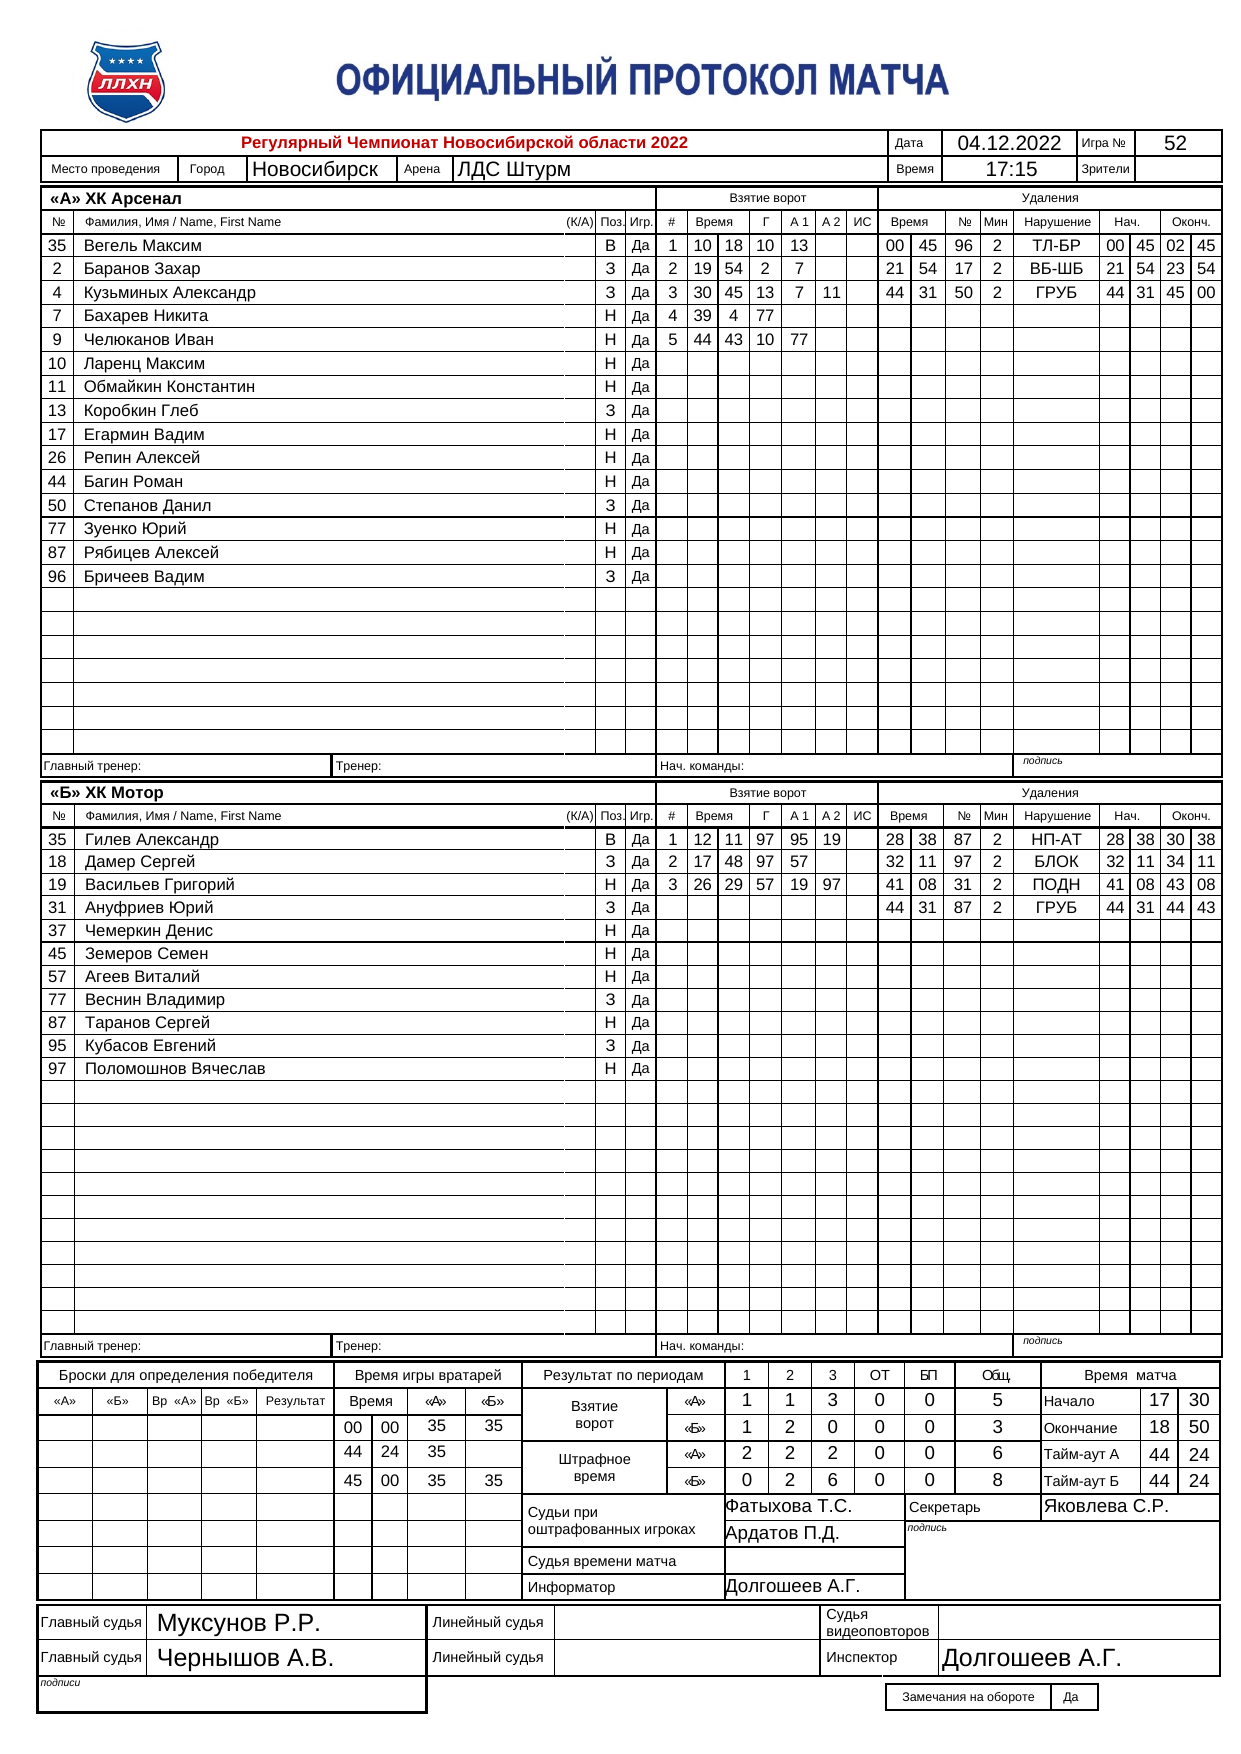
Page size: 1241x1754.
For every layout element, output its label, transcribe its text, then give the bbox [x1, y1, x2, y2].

table_cell [750, 1196, 781, 1218]
table_cell [912, 1265, 943, 1287]
table_cell [657, 636, 687, 658]
table_cell 44 [1141, 1468, 1177, 1493]
table_cell Взятие ворот [523, 1389, 666, 1440]
table_cell [719, 1127, 749, 1149]
table_cell «Б » [466, 1389, 521, 1413]
table_cell [782, 1196, 815, 1218]
table_cell Да [626, 257, 655, 280]
table_cell 3 [956, 1415, 1040, 1440]
table_cell Да [626, 541, 655, 564]
table_cell [1161, 636, 1190, 658]
table_cell [944, 1081, 980, 1103]
table_cell [688, 612, 717, 634]
table_cell [1192, 1012, 1221, 1033]
table_cell [912, 565, 945, 587]
table_cell [816, 1265, 846, 1287]
table_cell Главный тренер: [42, 755, 330, 776]
table_cell Зуенко Юрий [74, 518, 564, 540]
table_cell [912, 541, 945, 564]
table_cell [1192, 494, 1221, 516]
table_cell [93, 1441, 147, 1467]
table_cell [782, 399, 815, 422]
table_cell 3 [657, 281, 687, 303]
table_cell [946, 659, 980, 682]
table_cell Н [596, 518, 625, 540]
table_cell [1131, 376, 1160, 398]
table_cell [750, 470, 781, 493]
table_cell [1192, 612, 1221, 634]
table_cell Н [596, 541, 625, 564]
table_header Общ. [956, 1363, 1040, 1387]
table_cell [1161, 1058, 1190, 1079]
table_cell Нарушение [1014, 805, 1099, 826]
table_cell [565, 636, 595, 658]
table_cell [1161, 1104, 1190, 1126]
table_cell [847, 281, 877, 303]
table_cell [1192, 588, 1221, 611]
table_cell [688, 399, 717, 422]
table_cell [626, 588, 655, 611]
table_cell «А» [408, 1389, 465, 1413]
table_cell [816, 1242, 846, 1264]
table_cell 0 [855, 1442, 904, 1467]
table_cell [946, 636, 980, 658]
table_cell [847, 541, 877, 564]
table_cell [1161, 1012, 1190, 1033]
table_cell 45 [1192, 235, 1221, 256]
table_cell Ардатов П.Д. [726, 1521, 904, 1546]
table_cell [847, 943, 877, 964]
table_cell [782, 1012, 815, 1033]
table_cell 5 [657, 328, 687, 351]
table_cell [750, 1242, 781, 1264]
table_cell [981, 683, 1013, 706]
table_cell [565, 683, 595, 706]
table_cell [657, 399, 687, 422]
table_cell Нач. команды: [657, 1335, 1012, 1356]
table_cell 17:15 [943, 157, 1076, 181]
table_cell [782, 636, 815, 658]
table_cell [75, 1288, 564, 1310]
table_cell [1161, 1219, 1190, 1241]
table_cell [565, 235, 595, 256]
table_cell [1161, 1081, 1190, 1103]
table_cell 38 [1131, 829, 1160, 849]
table_cell [1014, 1104, 1099, 1126]
table_cell [981, 989, 1013, 1011]
table_cell Да [626, 1035, 655, 1057]
table_cell [912, 399, 945, 422]
table_cell [816, 1127, 846, 1149]
table_cell [816, 683, 846, 706]
table_header 3 [812, 1363, 854, 1387]
table_cell Да [626, 989, 655, 1011]
table_cell [1131, 683, 1160, 706]
table_cell Долгошеев А.Г. [939, 1640, 1219, 1675]
table_cell Фамилия, Имя / Name, First Name [75, 805, 565, 826]
table_cell Рябицев Алексей [74, 541, 564, 564]
table_cell [816, 730, 846, 753]
table_cell [883, 1677, 1220, 1681]
table_cell (К/А) [565, 805, 595, 826]
table_cell [944, 1265, 980, 1287]
table_cell [74, 636, 564, 658]
table_cell [74, 683, 564, 706]
table_cell [939, 1606, 1219, 1639]
table_cell 13 [42, 399, 73, 422]
table_cell 2 [769, 1468, 811, 1493]
table_cell [750, 1173, 781, 1195]
table_cell [816, 1081, 846, 1103]
table_cell [946, 446, 980, 469]
table_cell [879, 1242, 910, 1264]
table_cell [626, 1081, 655, 1103]
table_cell 11 [1192, 850, 1221, 872]
table_cell [944, 1150, 980, 1172]
table_cell 41 [1100, 874, 1129, 895]
table_cell [257, 1494, 333, 1520]
table_cell [847, 989, 877, 1011]
table_cell [688, 1265, 717, 1287]
table_cell [565, 257, 595, 280]
table_cell [42, 1081, 74, 1103]
table_cell [1014, 920, 1099, 941]
table_cell З [596, 896, 625, 918]
table_cell [816, 305, 846, 327]
table_cell [816, 257, 846, 280]
table_cell [596, 588, 625, 611]
table_cell 35 [408, 1468, 465, 1493]
table_cell 7 [782, 257, 815, 280]
table_cell [912, 943, 943, 964]
table_cell [688, 1012, 717, 1033]
table_cell [879, 707, 910, 729]
table_cell 44 [335, 1441, 371, 1467]
table_cell З [596, 399, 625, 422]
table_cell [912, 1219, 943, 1241]
table_cell 24 [1179, 1468, 1219, 1493]
table_cell [626, 730, 655, 753]
table_cell [1161, 565, 1190, 587]
table_cell [946, 612, 980, 634]
table_cell [879, 920, 910, 941]
table_cell [1100, 1242, 1129, 1264]
table_cell [1014, 1058, 1099, 1079]
table_cell [946, 565, 980, 587]
table_cell 19 [782, 874, 815, 895]
table_cell [816, 423, 846, 445]
table_cell [946, 328, 980, 351]
table_cell [657, 470, 687, 493]
table_cell [719, 1288, 749, 1310]
table_cell 2 [769, 1442, 811, 1467]
table_cell 0 [905, 1468, 954, 1493]
table_cell [1014, 352, 1099, 374]
table_cell 77 [42, 518, 73, 540]
table_cell [847, 1081, 877, 1103]
table_cell [565, 1104, 595, 1126]
table_cell [1161, 1196, 1190, 1218]
table_cell [847, 1265, 877, 1287]
table_cell [944, 1127, 980, 1149]
table_cell Г [750, 805, 781, 826]
table_cell 34 [1161, 850, 1190, 872]
table_cell [719, 966, 749, 987]
table_cell Инспектор [821, 1640, 938, 1675]
table_cell 54 [912, 257, 945, 280]
table_cell [719, 683, 749, 706]
table_cell [719, 588, 749, 611]
table_cell [750, 588, 781, 611]
table_cell [847, 874, 877, 895]
table_cell [750, 1150, 781, 1172]
table_cell [565, 730, 595, 753]
table_cell Оконч. [1161, 805, 1221, 826]
table_cell [148, 1521, 201, 1546]
table_cell [981, 1311, 1013, 1333]
table_cell [1192, 1150, 1221, 1172]
table_cell Новосибирск [248, 157, 396, 181]
table_cell «Б» [93, 1389, 147, 1413]
table_cell [1100, 1127, 1129, 1149]
table_cell 2 [981, 874, 1013, 895]
table_cell [719, 920, 749, 941]
table_cell [1192, 305, 1221, 327]
table_header Удаления [879, 783, 1221, 803]
table_cell [1192, 943, 1221, 964]
table_cell [657, 943, 687, 964]
table_cell [847, 518, 877, 540]
table_cell [1161, 352, 1190, 374]
table_cell [847, 1012, 877, 1033]
table_cell [42, 588, 73, 611]
table_cell 77 [42, 989, 74, 1011]
table_cell [719, 446, 749, 469]
table_cell [981, 541, 1013, 564]
table_cell ВБ-ШБ [1014, 257, 1099, 280]
table_cell [1014, 1150, 1099, 1172]
table_cell [946, 470, 980, 493]
table_cell [626, 1196, 655, 1218]
table_cell [565, 659, 595, 682]
table_cell [750, 966, 781, 987]
table_cell [981, 1242, 1013, 1264]
table_cell [946, 541, 980, 564]
table_cell [1014, 494, 1099, 516]
table_cell [466, 1547, 521, 1573]
table_cell З [596, 257, 625, 280]
table_cell [1014, 1219, 1099, 1241]
table_cell [879, 1035, 910, 1057]
table_cell Штрафное время [523, 1442, 666, 1493]
table_cell [750, 636, 781, 658]
table_cell Да [626, 518, 655, 540]
table_cell [912, 446, 945, 469]
table_cell [750, 730, 781, 753]
table_cell Кузьминых Александр [74, 281, 564, 303]
table_cell [1131, 1242, 1160, 1264]
table_cell [879, 1173, 910, 1195]
table_cell [42, 683, 73, 706]
table_cell [782, 989, 815, 1011]
table_cell [148, 1416, 201, 1440]
table_cell [1192, 730, 1221, 753]
table_cell [782, 446, 815, 469]
table_cell [202, 1468, 256, 1493]
table_cell 19 [42, 874, 74, 895]
table_cell Судьи при оштрафованных игроках [523, 1495, 724, 1546]
table_cell [847, 1104, 877, 1126]
table_cell [657, 1265, 687, 1287]
table_cell [1100, 1219, 1129, 1241]
table_cell Вегель Максим [74, 235, 564, 256]
table_cell [1161, 683, 1190, 706]
table_cell [1014, 1196, 1099, 1218]
table_cell 32 [1100, 850, 1129, 872]
table_cell [1131, 1288, 1160, 1310]
table_cell [657, 1196, 687, 1218]
table_cell [816, 328, 846, 351]
table_cell 2 [981, 829, 1013, 849]
table_cell [750, 376, 781, 398]
table_cell З [596, 1035, 625, 1057]
table_cell ЛДС Штурм [454, 157, 887, 181]
table_cell [782, 943, 815, 964]
table_cell [1131, 1173, 1160, 1195]
table_cell [719, 659, 749, 682]
table_cell [202, 1574, 256, 1599]
table_cell [565, 1196, 595, 1218]
table_cell [565, 352, 595, 374]
table_cell [565, 1265, 595, 1287]
table_cell [816, 541, 846, 564]
table_cell Нарушение [1014, 211, 1099, 233]
table_cell 18 [719, 235, 749, 256]
table_cell [782, 423, 815, 445]
table_cell [816, 352, 846, 374]
table_cell Главный судья [39, 1606, 146, 1639]
table_cell [42, 707, 73, 729]
table_cell [1131, 1081, 1160, 1103]
table_cell [74, 659, 564, 682]
table_cell [879, 636, 910, 658]
table_cell [1192, 1219, 1221, 1241]
table_cell [1014, 518, 1099, 540]
table_cell 2 [769, 1415, 811, 1440]
table_cell [1100, 376, 1129, 398]
table_cell [879, 494, 910, 516]
table_cell [879, 659, 910, 682]
table_cell [847, 1150, 877, 1172]
table_cell [657, 1173, 687, 1195]
table_cell [565, 1127, 595, 1149]
table_cell [944, 1196, 980, 1218]
table_cell [596, 612, 625, 634]
table_cell [657, 1242, 687, 1264]
table_cell [816, 446, 846, 469]
table_cell Долгошеев А.Г. [726, 1575, 904, 1599]
table_cell [847, 636, 877, 658]
table_cell [719, 541, 749, 564]
table_cell «Б» [668, 1468, 724, 1493]
table_cell [912, 1150, 943, 1172]
table_cell [688, 352, 717, 374]
table_cell [981, 1081, 1013, 1103]
table_cell [657, 446, 687, 469]
table_cell 38 [912, 829, 943, 849]
table_cell [688, 1035, 717, 1057]
table_cell 28 [879, 829, 910, 849]
table_cell [657, 588, 687, 611]
table_cell [1131, 588, 1160, 611]
table_cell [1131, 446, 1160, 469]
table_cell Г [750, 211, 781, 233]
table_cell [596, 1265, 625, 1287]
table_cell Время [879, 805, 943, 826]
table_cell [1014, 1127, 1099, 1149]
table_cell [879, 1012, 910, 1033]
table_cell [148, 1468, 201, 1493]
table_cell [879, 423, 910, 445]
table_cell [750, 659, 781, 682]
table_cell [657, 920, 687, 941]
table_cell Степанов Данил [74, 494, 564, 516]
table_cell [719, 1012, 749, 1033]
table_cell [688, 659, 717, 682]
table_cell [981, 1265, 1013, 1287]
table_cell [1192, 352, 1221, 374]
table_cell [1100, 707, 1129, 729]
table_cell [408, 1521, 465, 1546]
table_cell [1131, 328, 1160, 351]
table_cell [782, 1265, 815, 1287]
table_cell [1100, 588, 1129, 611]
table_cell [912, 1196, 943, 1218]
table_cell 97 [42, 1058, 74, 1079]
table_cell [1131, 1219, 1160, 1241]
table_cell 00 [879, 235, 910, 256]
table_cell [93, 1468, 147, 1493]
table_cell 2 [726, 1442, 768, 1467]
table_cell З [596, 281, 625, 303]
table_cell [912, 1173, 943, 1195]
table_cell 0 [905, 1415, 954, 1440]
table_cell [946, 352, 980, 374]
table_cell Н [596, 1012, 625, 1033]
table_cell [1192, 1196, 1221, 1218]
table_cell Нач. [1100, 211, 1160, 233]
table_cell 13 [782, 235, 815, 256]
table_cell [596, 1150, 625, 1172]
table_cell 0 [855, 1468, 904, 1493]
table_cell 87 [944, 829, 980, 849]
table_cell [816, 896, 846, 918]
table_cell [782, 1104, 815, 1126]
table_cell [202, 1494, 256, 1520]
table_header Да [1052, 1685, 1097, 1709]
table_cell [912, 305, 945, 327]
table_cell [981, 1104, 1013, 1126]
table_cell 45 [719, 281, 749, 303]
table_cell Егармин Вадим [74, 423, 564, 445]
table_cell [1161, 446, 1190, 469]
table_cell Место проведения [42, 157, 177, 181]
table_cell 0 [905, 1442, 954, 1467]
table_cell [657, 352, 687, 374]
table_cell [816, 235, 846, 256]
table_cell [782, 1219, 815, 1241]
table_cell Н [596, 352, 625, 374]
table_cell [1014, 707, 1099, 729]
table_cell Линейный судья [428, 1606, 554, 1639]
table_cell [946, 518, 980, 540]
table_cell [750, 1265, 781, 1287]
table_cell [1131, 352, 1160, 374]
table_cell [816, 966, 846, 987]
table_cell [1100, 470, 1129, 493]
table_cell [42, 636, 73, 658]
table_cell ИС [847, 211, 877, 233]
table_cell [944, 1288, 980, 1310]
table_cell [257, 1441, 333, 1467]
table_cell Главный тренер: [42, 1335, 330, 1356]
table_cell [42, 659, 73, 682]
table_cell [981, 1035, 1013, 1057]
table_cell [42, 1219, 74, 1241]
table_cell [946, 588, 980, 611]
table_cell Да [626, 1058, 655, 1079]
table_cell [565, 1219, 595, 1241]
table_cell [565, 1288, 595, 1310]
table_cell [688, 1173, 717, 1195]
table_cell [565, 494, 595, 516]
table_cell [93, 1416, 147, 1440]
table_cell [565, 1173, 595, 1195]
table_header Регулярный Чемпионат Новосибирской области 2022 [42, 131, 887, 155]
table_cell 10 [750, 235, 781, 256]
table_cell Время [688, 211, 749, 233]
table_cell 0 [855, 1389, 904, 1413]
table_cell [879, 1265, 910, 1287]
table_cell [847, 707, 877, 729]
table_cell [1014, 659, 1099, 682]
table_cell [981, 399, 1013, 422]
table_cell Главный судья [39, 1640, 146, 1675]
table_cell [946, 494, 980, 516]
table_cell [257, 1574, 333, 1599]
table_cell [1100, 1196, 1129, 1218]
table_cell [816, 588, 846, 611]
table_cell [750, 1012, 781, 1033]
table_cell Секретарь [906, 1495, 1040, 1520]
table_cell [1100, 423, 1129, 445]
table_cell [912, 352, 945, 374]
table_cell [750, 565, 781, 587]
table_cell [946, 399, 980, 422]
table_cell [1192, 446, 1221, 469]
table_cell [912, 1242, 943, 1264]
table_cell [1014, 446, 1099, 469]
table_cell Время [335, 1389, 407, 1413]
table_cell [1014, 541, 1099, 564]
table_cell [944, 1035, 980, 1057]
table_cell [565, 989, 595, 1011]
table_cell 44 [1100, 281, 1129, 303]
table_cell [688, 494, 717, 516]
table_cell [946, 730, 980, 753]
table_cell [719, 1104, 749, 1126]
table_cell [816, 1288, 846, 1310]
table_cell [1100, 352, 1129, 374]
table_cell 54 [1131, 257, 1160, 280]
table_cell [847, 1219, 877, 1241]
table_cell [782, 1127, 815, 1149]
table_cell 19 [688, 257, 717, 280]
table_cell 9 [42, 328, 73, 351]
table_cell 44 [879, 896, 910, 918]
table_cell 2 [812, 1442, 854, 1467]
table_cell [719, 989, 749, 1011]
table_cell [816, 920, 846, 941]
table_cell Н [596, 305, 625, 327]
table_cell [879, 518, 910, 540]
table_cell Поз. [596, 211, 625, 233]
table_cell [912, 1311, 943, 1333]
table_cell [596, 1173, 625, 1195]
table_cell [946, 423, 980, 445]
table_cell [565, 966, 595, 987]
table_cell [879, 328, 910, 351]
table_cell [981, 494, 1013, 516]
table_cell [75, 1196, 564, 1218]
table_cell [565, 829, 595, 849]
table_cell [42, 612, 73, 634]
table_cell [816, 989, 846, 1011]
table_cell [816, 494, 846, 516]
table_cell [1161, 989, 1190, 1011]
table_cell [1161, 1035, 1190, 1057]
table_cell [148, 1547, 201, 1573]
table_cell [688, 470, 717, 493]
table_cell [782, 1081, 815, 1103]
table_cell # [657, 211, 687, 233]
table_cell Начало [1042, 1389, 1140, 1413]
table_cell [408, 1494, 465, 1520]
table_cell [596, 683, 625, 706]
table_cell [847, 305, 877, 327]
table_cell [719, 896, 749, 918]
table_cell [912, 683, 945, 706]
table_cell [1161, 920, 1190, 941]
table_cell [42, 1104, 74, 1126]
table_cell [688, 636, 717, 658]
table_cell 2 [981, 281, 1013, 303]
table_cell [1136, 157, 1221, 181]
table_cell Да [626, 920, 655, 941]
table_cell Васильев Григорий [75, 874, 564, 895]
table_cell [1100, 1150, 1129, 1172]
table_cell Да [626, 896, 655, 918]
table_cell [596, 1104, 625, 1126]
table_cell 1 [657, 829, 687, 849]
table_cell [1161, 730, 1190, 753]
table_cell 11 [42, 376, 73, 398]
table_cell [1161, 1150, 1190, 1172]
table_cell [1192, 1311, 1221, 1333]
table_cell [657, 683, 687, 706]
table_cell [816, 850, 846, 872]
table_cell 77 [782, 328, 815, 351]
table_cell 43 [1192, 896, 1221, 918]
table_cell Н [596, 423, 625, 445]
table_cell [782, 1035, 815, 1057]
table_cell [596, 1311, 625, 1333]
table_cell Да [626, 352, 655, 374]
table_cell [1192, 636, 1221, 658]
table_cell [879, 1311, 910, 1333]
table_cell № [42, 805, 74, 826]
table_cell Время [879, 211, 945, 233]
table_cell [565, 423, 595, 445]
table_cell [1192, 989, 1221, 1011]
table_cell [847, 257, 877, 280]
table_cell [847, 1311, 877, 1333]
table_cell [1100, 399, 1129, 422]
table_cell [1100, 494, 1129, 516]
table_cell 44 [1161, 896, 1190, 918]
table_cell [879, 588, 910, 611]
table_cell [688, 541, 717, 564]
table_cell [782, 1311, 815, 1333]
table_cell [847, 659, 877, 682]
table_cell [944, 1219, 980, 1241]
table_cell [596, 1081, 625, 1103]
table_cell Да [626, 1012, 655, 1033]
table_cell [1161, 305, 1190, 327]
table_cell [565, 612, 595, 634]
table_cell [912, 470, 945, 493]
table_cell [879, 612, 910, 634]
table_cell [42, 1173, 74, 1195]
table_cell [688, 1058, 717, 1079]
table_cell [912, 989, 943, 1011]
table_cell 21 [879, 257, 910, 280]
table_cell 48 [719, 850, 749, 872]
table_cell [688, 683, 717, 706]
table_cell 97 [750, 829, 781, 849]
table_cell 54 [719, 257, 749, 280]
table_cell [981, 1288, 1013, 1310]
table_cell [1014, 612, 1099, 634]
table_cell [1131, 1104, 1160, 1126]
table_cell [688, 518, 717, 540]
table_cell Кубасов Евгений [75, 1035, 564, 1057]
table_cell [719, 707, 749, 729]
table_cell [565, 920, 595, 941]
table_cell 11 [912, 850, 943, 872]
table_cell 00 [1100, 235, 1129, 256]
table_cell [782, 1288, 815, 1310]
table_cell 2 [657, 850, 687, 872]
table_cell [1014, 1265, 1099, 1287]
table_cell 10 [688, 235, 717, 256]
table_cell 50 [42, 494, 73, 516]
table_cell 31 [912, 281, 945, 303]
table_cell [42, 1288, 74, 1310]
table_cell [657, 518, 687, 540]
table_cell [1100, 328, 1129, 351]
table_cell [408, 1547, 465, 1573]
table_cell 38 [1192, 829, 1221, 849]
table_cell [750, 920, 781, 941]
table_header ОТ [855, 1363, 904, 1387]
table_cell [1161, 1265, 1190, 1287]
table_cell [981, 565, 1013, 587]
table_cell [1131, 423, 1160, 445]
table_cell # [657, 805, 687, 826]
table_cell 26 [42, 446, 73, 469]
table_cell [555, 1640, 819, 1675]
table_cell Н [596, 874, 625, 895]
table_cell [1192, 966, 1221, 987]
table_cell [39, 1574, 92, 1599]
table_cell [1100, 920, 1129, 941]
table_cell 17 [1141, 1389, 1177, 1413]
table_cell Игр. [626, 805, 655, 826]
table_cell Да [626, 281, 655, 303]
table_cell [39, 1416, 92, 1440]
table_cell [202, 1441, 256, 1467]
table_cell [688, 588, 717, 611]
table_cell Окончание [1042, 1415, 1140, 1440]
table_cell [879, 1058, 910, 1079]
table_cell Время [889, 157, 941, 181]
table_cell Чемеркин Денис [75, 920, 564, 941]
table_cell Вр «Б» [202, 1389, 256, 1413]
table_cell Оконч. [1161, 211, 1221, 233]
table_cell [657, 612, 687, 634]
table_cell [847, 1288, 877, 1310]
table_cell [1192, 518, 1221, 540]
table_cell 6 [812, 1468, 854, 1493]
table_cell ГРУБ [1014, 281, 1099, 303]
table_cell 87 [42, 1012, 74, 1033]
table_cell 50 [1179, 1415, 1219, 1440]
table_cell [1100, 659, 1129, 682]
table_cell [565, 588, 595, 611]
table_cell Ануфриев Юрий [75, 896, 564, 918]
table_cell [1192, 1288, 1221, 1310]
table_cell [1014, 1173, 1099, 1195]
table_cell [912, 1288, 943, 1310]
table_cell [750, 707, 781, 729]
table_cell Тренер: [333, 1335, 655, 1356]
table_cell [750, 1058, 781, 1079]
table_cell Агеев Виталий [75, 966, 564, 987]
table_cell Да [626, 565, 655, 587]
table_cell [555, 1606, 819, 1639]
table_cell Дамер Сергей [75, 850, 564, 872]
table_cell [782, 707, 815, 729]
table_cell [912, 494, 945, 516]
table_cell [657, 541, 687, 564]
table_cell 87 [42, 541, 73, 564]
table_cell «А» [668, 1389, 724, 1413]
table_cell [626, 1150, 655, 1172]
table_cell [565, 328, 595, 351]
table_cell Гилев Александр [75, 829, 564, 849]
table_cell [750, 399, 781, 422]
table_cell [626, 1311, 655, 1333]
table_cell 30 [1179, 1389, 1219, 1413]
table_cell [750, 1219, 781, 1241]
table_cell [816, 707, 846, 729]
table_cell 00 [1192, 281, 1221, 303]
table_cell Тайм-аут Б [1042, 1468, 1140, 1493]
table_cell 45 [335, 1468, 371, 1493]
table_cell 3 [657, 874, 687, 895]
table_cell 1 [726, 1415, 768, 1440]
table_cell [946, 683, 980, 706]
table_cell 4 [657, 305, 687, 327]
table_cell [944, 989, 980, 1011]
table_cell [373, 1521, 407, 1546]
picture [5, 28, 1179, 129]
table_cell [75, 1242, 564, 1264]
table_cell [75, 1150, 564, 1172]
table_cell «А» [668, 1442, 724, 1467]
table_cell З [596, 850, 625, 872]
table_cell [1100, 683, 1129, 706]
table_cell [981, 730, 1013, 753]
table_cell [847, 966, 877, 987]
table_cell А 1 [782, 805, 815, 826]
table_cell [565, 1311, 595, 1333]
table_cell 26 [688, 874, 717, 895]
table_cell [879, 376, 910, 398]
table_cell 11 [816, 281, 846, 303]
table_cell [657, 730, 687, 753]
table_cell [782, 494, 815, 516]
table_cell [1131, 659, 1160, 682]
table_cell [565, 1035, 595, 1057]
table_cell 45 [1161, 281, 1190, 303]
table_cell [719, 470, 749, 493]
table_cell 1 [769, 1389, 811, 1413]
table_cell [879, 1127, 910, 1149]
table_cell [1161, 399, 1190, 422]
table_cell 00 [373, 1468, 407, 1493]
table_cell А 2 [816, 211, 846, 233]
table_cell [657, 376, 687, 398]
table_cell [816, 1219, 846, 1241]
table_cell [750, 1081, 781, 1103]
table_cell [719, 352, 749, 374]
table_cell [1131, 399, 1160, 422]
table_cell 24 [373, 1441, 407, 1467]
table_cell [847, 470, 877, 493]
table_cell 57 [782, 850, 815, 872]
table_cell [1131, 966, 1160, 987]
table_cell 39 [688, 305, 717, 327]
table_cell Арена [398, 157, 452, 181]
table_cell [148, 1494, 201, 1520]
table_cell [719, 1242, 749, 1264]
table_cell 1 [657, 235, 687, 256]
table_cell [879, 966, 910, 987]
table_cell [1161, 376, 1190, 398]
table_cell [1192, 1265, 1221, 1287]
table_cell [816, 1012, 846, 1033]
table_cell Чернышов А.В. [147, 1640, 425, 1675]
table_cell [1192, 1104, 1221, 1126]
table_cell [688, 1150, 717, 1172]
table_cell [657, 494, 687, 516]
table_cell Информатор [523, 1575, 724, 1599]
table_cell 29 [719, 874, 749, 895]
table_cell [981, 1219, 1013, 1241]
table_cell [847, 683, 877, 706]
table_cell [782, 730, 815, 753]
table_cell [1192, 423, 1221, 445]
table_cell 31 [42, 896, 74, 918]
table_cell Да [626, 235, 655, 256]
table_cell [42, 1196, 74, 1218]
table_cell 44 [42, 470, 73, 493]
table_cell [847, 565, 877, 587]
table_cell [657, 659, 687, 682]
table_cell [782, 920, 815, 941]
table_cell [912, 1012, 943, 1033]
table_cell 00 [335, 1416, 371, 1440]
table_header Броски для определения победителя [39, 1363, 333, 1387]
table_cell [1100, 1173, 1129, 1195]
table_cell [39, 1494, 92, 1520]
table_cell [657, 1081, 687, 1103]
table_cell [1161, 423, 1190, 445]
table_cell [726, 1548, 904, 1573]
table_cell [565, 1081, 595, 1103]
table_cell 21 [1100, 257, 1129, 280]
table_cell [596, 1196, 625, 1218]
table_cell [1192, 565, 1221, 587]
table_cell ПОДН [1014, 874, 1099, 895]
table_cell [1100, 612, 1129, 634]
table_cell [816, 1311, 846, 1333]
table_cell [626, 1265, 655, 1287]
table_cell [981, 1127, 1013, 1149]
table_header Замечания на обороте [887, 1685, 1050, 1709]
table_cell [719, 1196, 749, 1218]
table_cell [1192, 541, 1221, 564]
table_cell [428, 1677, 882, 1711]
table_cell [335, 1574, 371, 1599]
table_cell ИС [847, 805, 877, 826]
table_cell 44 [1141, 1441, 1177, 1467]
table_cell А 1 [782, 211, 815, 233]
table_cell [719, 565, 749, 587]
table_cell [688, 1196, 717, 1218]
table_cell [879, 1081, 910, 1103]
table_cell Да [626, 943, 655, 964]
table_cell 32 [879, 850, 910, 872]
table_cell [257, 1416, 333, 1440]
table_cell [782, 659, 815, 682]
table_cell Репин Алексей [74, 446, 564, 469]
table_cell Челюканов Иван [74, 328, 564, 351]
table_cell [1014, 1242, 1099, 1264]
table_cell [596, 730, 625, 753]
table_cell 45 [42, 943, 74, 964]
table_cell [688, 446, 717, 469]
table_cell Багин Роман [74, 470, 564, 493]
table_cell [657, 989, 687, 1011]
table_cell 35 [408, 1441, 465, 1467]
table_cell [1131, 730, 1160, 753]
table_cell [93, 1494, 147, 1520]
table_cell [782, 305, 815, 327]
table_cell [1014, 1081, 1099, 1103]
table_cell [657, 1127, 687, 1149]
table_cell Зрители [1078, 157, 1134, 181]
table_cell [981, 966, 1013, 987]
table_header Взятие ворот [657, 783, 877, 803]
table_cell [1014, 1035, 1099, 1057]
table_cell Результат [257, 1389, 333, 1413]
table_cell 4 [719, 305, 749, 327]
table_cell 43 [1161, 874, 1190, 895]
table_header Игра № [1078, 131, 1134, 155]
table_cell [879, 470, 910, 493]
table_cell [879, 989, 910, 1011]
table_cell [688, 1311, 717, 1333]
table_cell [688, 1288, 717, 1310]
table_cell Тайм-аут А [1042, 1441, 1140, 1467]
table_cell [944, 1173, 980, 1195]
table_cell З [596, 494, 625, 516]
table_cell [750, 612, 781, 634]
table_cell [74, 730, 564, 753]
table_cell [596, 659, 625, 682]
table_cell [879, 446, 910, 469]
table_cell подписи [39, 1677, 425, 1711]
table_cell 5 [956, 1389, 1040, 1413]
table_cell [1161, 1242, 1190, 1264]
table_cell Баранов Захар [74, 257, 564, 280]
table_cell [981, 920, 1013, 941]
table_cell [912, 588, 945, 611]
table_cell [1100, 1288, 1129, 1310]
table_cell Бричеев Вадим [74, 565, 564, 587]
table_cell [1131, 518, 1160, 540]
table_cell [596, 1219, 625, 1241]
table_cell [657, 1150, 687, 1172]
table_cell [1014, 1012, 1099, 1033]
table_cell 2 [981, 850, 1013, 872]
table_cell Бахарев Никита [74, 305, 564, 327]
table_cell [1161, 1173, 1190, 1195]
table_cell [565, 1150, 595, 1172]
table_cell [944, 1242, 980, 1264]
table_cell [719, 636, 749, 658]
table_cell [1100, 305, 1129, 327]
table_cell [944, 943, 980, 964]
table_cell [981, 1196, 1013, 1218]
table_cell 08 [912, 874, 943, 895]
table_cell [847, 494, 877, 516]
table_cell НП-АТ [1014, 829, 1099, 849]
table_cell [1014, 376, 1099, 398]
table_cell Да [626, 470, 655, 493]
table_cell [657, 1311, 687, 1333]
table_cell 35 [42, 235, 73, 256]
table_cell 08 [1131, 874, 1160, 895]
table_cell [782, 1150, 815, 1172]
table_cell [626, 1219, 655, 1241]
table_header БП [905, 1363, 954, 1387]
table_cell 31 [1131, 896, 1160, 918]
table_cell [946, 707, 980, 729]
table_cell [565, 896, 595, 918]
table_cell [981, 588, 1013, 611]
table_cell [657, 966, 687, 987]
table_header Удаления [879, 188, 1221, 209]
table_cell [1014, 989, 1099, 1011]
table_cell [981, 470, 1013, 493]
table_cell 57 [42, 966, 74, 987]
table_cell [750, 1104, 781, 1126]
table_cell [750, 1035, 781, 1057]
table_cell [1161, 1288, 1190, 1310]
table_cell [657, 1288, 687, 1310]
table_cell «А» [39, 1389, 92, 1413]
table_cell Н [596, 1058, 625, 1079]
table_cell [1161, 541, 1190, 564]
table_cell 96 [42, 565, 73, 587]
table_cell [688, 730, 717, 753]
table_cell Н [596, 328, 625, 351]
table_cell [1100, 989, 1129, 1011]
table_cell [1131, 920, 1160, 941]
table_cell ГРУБ [1014, 896, 1099, 918]
table_cell Коробкин Глеб [74, 399, 564, 422]
table_cell [1014, 588, 1099, 611]
table_cell Н [596, 920, 625, 941]
table_cell [565, 470, 595, 493]
table_cell [688, 966, 717, 987]
table_cell [257, 1468, 333, 1493]
table_cell [719, 1219, 749, 1241]
table_cell [1100, 966, 1129, 987]
table_cell [816, 1104, 846, 1126]
table_cell [1014, 328, 1099, 351]
table_cell Земеров Семен [75, 943, 564, 964]
table_cell 97 [750, 850, 781, 872]
table_cell [912, 1127, 943, 1149]
table_cell [39, 1468, 92, 1493]
table_cell [750, 896, 781, 918]
table_cell [1100, 1058, 1129, 1079]
table_cell Таранов Сергей [75, 1012, 564, 1033]
table_cell [596, 1242, 625, 1264]
table_cell 19 [816, 829, 846, 849]
table_cell 37 [42, 920, 74, 941]
table_cell [1131, 1311, 1160, 1333]
table_cell З [596, 565, 625, 587]
table_cell Да [626, 494, 655, 516]
table_cell 97 [944, 850, 980, 872]
table_cell 35 [466, 1468, 521, 1493]
table_cell [1161, 943, 1190, 964]
table_cell [981, 518, 1013, 540]
table_cell Н [596, 376, 625, 398]
table_cell [75, 1127, 564, 1149]
table_header Время матча [1042, 1363, 1219, 1387]
table_cell [75, 1081, 564, 1103]
table_cell 02 [1161, 235, 1190, 256]
table_cell [1014, 399, 1099, 422]
table_cell [657, 423, 687, 445]
table_header «Б» ХК Мотор [42, 783, 655, 803]
table_cell [148, 1574, 201, 1599]
table_cell [719, 494, 749, 516]
table_cell [912, 636, 945, 658]
table_cell [847, 1242, 877, 1264]
table_cell [879, 399, 910, 422]
table_cell Фамилия, Имя / Name, First Name [74, 211, 565, 233]
table_cell [847, 850, 877, 872]
table_cell [879, 352, 910, 374]
table_cell Тренер: [333, 755, 655, 776]
table_cell [1192, 683, 1221, 706]
table_cell [782, 376, 815, 398]
table_cell 1 [726, 1389, 768, 1413]
table_cell [782, 896, 815, 918]
table_cell [847, 352, 877, 374]
table_cell [981, 612, 1013, 634]
table_cell [816, 399, 846, 422]
table_cell «Б» [668, 1415, 724, 1440]
table_cell [1131, 1127, 1160, 1149]
table_cell [879, 305, 910, 327]
table_cell [42, 1150, 74, 1172]
table_cell [1161, 612, 1190, 634]
table_header Дата [889, 131, 941, 155]
table_cell [1100, 636, 1129, 658]
table_cell 87 [944, 896, 980, 918]
table_cell [816, 636, 846, 658]
table_cell [847, 730, 877, 753]
table_cell [719, 943, 749, 964]
table_cell 00 [373, 1416, 407, 1440]
table_cell Линейный судья [428, 1640, 554, 1675]
table_cell [1131, 1058, 1160, 1079]
table_cell [750, 989, 781, 1011]
table_cell [1131, 1265, 1160, 1287]
table_cell [879, 1104, 910, 1126]
table_cell Да [626, 399, 655, 422]
table_cell Н [596, 966, 625, 987]
table_cell [879, 683, 910, 706]
table_cell [688, 376, 717, 398]
table_cell 44 [879, 281, 910, 303]
table_cell [74, 612, 564, 634]
table_cell [847, 1196, 877, 1218]
table_cell Фатыхова Т.С. [726, 1495, 904, 1520]
table_cell [75, 1104, 564, 1126]
table_cell Время [688, 805, 749, 826]
table_cell 11 [719, 829, 749, 849]
table_cell [1014, 730, 1099, 753]
table_cell [782, 565, 815, 587]
table_cell [1131, 1035, 1160, 1057]
table_cell 30 [1161, 829, 1190, 849]
table_cell [565, 305, 595, 327]
table_cell [816, 1173, 846, 1195]
table_cell БЛОК [1014, 850, 1099, 872]
table_cell [565, 518, 595, 540]
table_cell 0 [726, 1468, 768, 1493]
table_cell [847, 1035, 877, 1057]
table_cell [565, 1058, 595, 1079]
table_cell 0 [855, 1415, 904, 1440]
table_cell [565, 874, 595, 895]
table_cell [1131, 470, 1160, 493]
table_cell [1131, 612, 1160, 634]
table_cell подпись [1014, 1335, 1221, 1356]
table_cell [42, 1242, 74, 1264]
table_cell [657, 1058, 687, 1079]
table_cell [93, 1574, 147, 1599]
table_cell [1014, 636, 1099, 658]
table_cell 95 [42, 1035, 74, 1057]
table_cell 10 [42, 352, 73, 374]
table_cell [719, 1265, 749, 1287]
table_cell [719, 423, 749, 445]
table_cell [816, 518, 846, 540]
table_cell [466, 1494, 521, 1520]
table_cell [912, 423, 945, 445]
table_cell [1100, 1035, 1129, 1057]
table_cell [1099, 1682, 1220, 1711]
table_cell [42, 1311, 74, 1333]
table_cell [750, 518, 781, 540]
table_cell Да [626, 328, 655, 351]
table_header 52 [1136, 131, 1221, 155]
table_cell 28 [1100, 829, 1129, 849]
table_cell 45 [912, 235, 945, 256]
table_cell [912, 612, 945, 634]
table_cell 97 [816, 874, 846, 895]
table_cell [750, 446, 781, 469]
table_cell Мин [981, 805, 1013, 826]
table_cell [816, 470, 846, 493]
table_cell Да [626, 305, 655, 327]
table_cell [596, 1288, 625, 1310]
table_cell [1100, 1012, 1129, 1033]
table_cell [816, 659, 846, 682]
table_cell [816, 612, 846, 634]
table_cell [373, 1494, 407, 1520]
table_cell [626, 1104, 655, 1126]
table_cell [816, 1196, 846, 1218]
table_cell 0 [905, 1389, 954, 1413]
table_cell Ларенц Максим [74, 352, 564, 374]
table_cell [1014, 943, 1099, 964]
table_cell Нач. [1100, 805, 1160, 826]
table_cell [1100, 541, 1129, 564]
table_cell [688, 565, 717, 587]
table_cell [879, 541, 910, 564]
table_cell [148, 1441, 201, 1467]
table_cell З [596, 989, 625, 1011]
table_cell [1161, 328, 1190, 351]
table_cell [626, 683, 655, 706]
table_cell [1100, 943, 1129, 964]
table_cell 2 [981, 257, 1013, 280]
table_cell [981, 446, 1013, 469]
table_cell [981, 707, 1013, 729]
table_cell [912, 1058, 943, 1079]
table_cell [688, 1242, 717, 1264]
table_cell Веснин Владимир [75, 989, 564, 1011]
table_cell [719, 399, 749, 422]
table_cell 50 [946, 281, 980, 303]
table_cell [981, 636, 1013, 658]
table_cell [912, 1081, 943, 1103]
table_cell [565, 943, 595, 964]
table_cell № [42, 211, 73, 233]
table_cell [75, 1219, 564, 1241]
table_cell [750, 1311, 781, 1333]
table_cell [847, 1058, 877, 1079]
table_cell [847, 423, 877, 445]
table_cell [373, 1547, 407, 1573]
table_cell [1014, 966, 1099, 987]
table_cell [847, 829, 877, 849]
table_cell 2 [42, 257, 73, 280]
table_cell [1014, 305, 1099, 327]
table_cell 35 [408, 1416, 465, 1440]
table_cell [75, 1173, 564, 1195]
table_cell 77 [750, 305, 781, 327]
table_cell [750, 541, 781, 564]
table_cell Обмайкин Константин [74, 376, 564, 398]
table_cell [626, 612, 655, 634]
table_cell [1014, 1288, 1099, 1310]
table_cell 95 [782, 829, 815, 849]
table_cell [75, 1311, 564, 1333]
table_cell Судья времени матча [523, 1548, 724, 1573]
table_cell [626, 636, 655, 658]
table_cell [565, 446, 595, 469]
table_cell [847, 399, 877, 422]
table_cell [847, 446, 877, 469]
table_cell 2 [657, 257, 687, 280]
table_cell [565, 707, 595, 729]
table_cell [1161, 494, 1190, 516]
table_cell Вр «А» [148, 1389, 201, 1413]
table_cell 2 [981, 896, 1013, 918]
table_cell [879, 730, 910, 753]
table_cell [782, 1242, 815, 1264]
table_cell [1100, 1104, 1129, 1126]
table_cell [981, 352, 1013, 374]
table_cell [39, 1521, 92, 1546]
table_cell [782, 683, 815, 706]
table_cell 24 [1179, 1441, 1219, 1467]
table_cell [657, 1104, 687, 1126]
table_cell [1192, 707, 1221, 729]
table_cell 10 [750, 328, 781, 351]
table_cell [879, 1219, 910, 1241]
table_cell [688, 1127, 717, 1149]
table_cell [816, 565, 846, 587]
table_cell [1014, 683, 1099, 706]
table_cell [750, 1127, 781, 1149]
table_cell подпись [906, 1522, 1219, 1599]
table_cell [944, 1311, 980, 1333]
table_cell [1161, 659, 1190, 682]
table_cell [750, 683, 781, 706]
table_cell [335, 1521, 371, 1546]
table_cell [626, 707, 655, 729]
table_cell Да [626, 874, 655, 895]
table_cell 44 [688, 328, 717, 351]
table_header Результат по периодам [523, 1363, 724, 1387]
table_cell [750, 494, 781, 516]
table_cell [75, 1265, 564, 1287]
table_cell [688, 943, 717, 964]
table_cell [847, 588, 877, 611]
table_cell [596, 707, 625, 729]
table_cell [847, 376, 877, 398]
table_cell подпись [1014, 755, 1221, 776]
table_cell [782, 352, 815, 374]
table_cell [847, 328, 877, 351]
table_cell [912, 1035, 943, 1057]
table_cell [981, 328, 1013, 351]
table_cell [944, 1058, 980, 1079]
table_cell [688, 920, 717, 941]
table_cell [981, 943, 1013, 964]
table_cell № [946, 211, 980, 233]
table_cell [1192, 1058, 1221, 1079]
table_cell [1014, 1311, 1099, 1333]
table_cell [750, 423, 781, 445]
table_cell 6 [956, 1442, 1040, 1467]
table_cell [626, 1288, 655, 1310]
table_cell [93, 1521, 147, 1546]
table_cell 43 [719, 328, 749, 351]
table_cell Да [626, 829, 655, 849]
table_cell [596, 1127, 625, 1149]
table_cell [782, 588, 815, 611]
table_cell [74, 707, 564, 729]
table_cell [944, 966, 980, 987]
table_cell 13 [750, 281, 781, 303]
table_cell [719, 1058, 749, 1079]
table_cell [981, 423, 1013, 445]
table_cell [1131, 1150, 1160, 1172]
table_cell В [596, 829, 625, 849]
table_header 04.12.2022 [943, 131, 1076, 155]
table_cell [981, 1058, 1013, 1079]
table_cell [719, 1311, 749, 1333]
table_cell [782, 1058, 815, 1079]
table_cell Муксунов Р.Р. [147, 1606, 425, 1639]
table_cell [1192, 659, 1221, 682]
table_cell [847, 896, 877, 918]
table_cell [688, 423, 717, 445]
table_cell Н [596, 470, 625, 493]
table_header 2 [769, 1363, 811, 1387]
table_cell [657, 896, 687, 918]
table_cell [847, 920, 877, 941]
table_cell [816, 943, 846, 964]
table_cell [1192, 399, 1221, 422]
table_cell [1131, 305, 1160, 327]
table_cell 35 [42, 829, 74, 849]
table_cell [688, 896, 717, 918]
table_cell [879, 1196, 910, 1218]
table_cell [816, 1058, 846, 1079]
table_cell [1100, 518, 1129, 540]
table_cell [782, 966, 815, 987]
table_cell [719, 612, 749, 634]
table_cell [1192, 1127, 1221, 1149]
table_cell [257, 1521, 333, 1546]
table_cell [1100, 730, 1129, 753]
table_cell [912, 707, 945, 729]
table_cell [1192, 1081, 1221, 1103]
table_cell [1131, 565, 1160, 587]
table_cell [565, 541, 595, 564]
table_cell [1131, 1012, 1160, 1033]
table_cell [1100, 565, 1129, 587]
table_cell [816, 376, 846, 398]
table_cell [879, 1150, 910, 1172]
table_cell [719, 376, 749, 398]
table_cell 2 [981, 235, 1013, 256]
table_cell [1192, 1173, 1221, 1195]
table_cell [1131, 707, 1160, 729]
table_cell 18 [1141, 1415, 1177, 1440]
table_cell [688, 1219, 717, 1241]
table_cell ТЛ-БР [1014, 235, 1099, 256]
table_cell [688, 707, 717, 729]
table_cell [335, 1547, 371, 1573]
table_cell [912, 920, 943, 941]
table_cell [39, 1547, 92, 1573]
table_cell 17 [946, 257, 980, 280]
table_cell [202, 1547, 256, 1573]
table_cell [626, 1173, 655, 1195]
table_cell [1014, 423, 1099, 445]
table_cell [816, 1035, 846, 1057]
table_cell [626, 1242, 655, 1264]
table_cell [1161, 588, 1190, 611]
table_cell [981, 376, 1013, 398]
table_cell [782, 470, 815, 493]
table_cell Да [626, 850, 655, 872]
table_header Время игры вратарей [335, 1363, 521, 1387]
table_cell 31 [944, 874, 980, 895]
table_cell [782, 541, 815, 564]
table_cell 31 [912, 896, 943, 918]
table_cell [565, 565, 595, 587]
table_cell [847, 612, 877, 634]
table_cell [879, 943, 910, 964]
table_cell Да [626, 423, 655, 445]
table_cell Н [596, 446, 625, 469]
table_cell [657, 1012, 687, 1033]
table_cell [1192, 328, 1221, 351]
table_cell [93, 1547, 147, 1573]
table_cell [879, 565, 910, 587]
table_cell [373, 1574, 407, 1599]
table_cell [565, 399, 595, 422]
table_cell [847, 1173, 877, 1195]
table_cell [335, 1494, 371, 1520]
table_cell 45 [1131, 235, 1160, 256]
table_cell 0 [812, 1415, 854, 1440]
table_cell 23 [1161, 257, 1190, 280]
table_cell [1192, 1035, 1221, 1057]
table_cell [1192, 470, 1221, 493]
table_cell [1192, 920, 1221, 941]
table_cell В [596, 235, 625, 256]
table_cell [912, 1104, 943, 1126]
table_cell 17 [42, 423, 73, 445]
table_cell [912, 376, 945, 398]
table_cell [202, 1521, 256, 1546]
table_cell 11 [1131, 850, 1160, 872]
table_cell [750, 943, 781, 964]
table_cell [719, 1081, 749, 1103]
table_cell [1161, 966, 1190, 987]
table_cell Н [596, 943, 625, 964]
table_cell [39, 1441, 92, 1467]
table_cell [42, 1265, 74, 1287]
table_cell Поз. [596, 805, 625, 826]
table_cell [1161, 518, 1190, 540]
table_cell [782, 1173, 815, 1195]
table_cell [981, 1012, 1013, 1033]
table_cell 8 [956, 1468, 1040, 1493]
table_header 1 [726, 1363, 768, 1387]
table_cell [782, 612, 815, 634]
table_cell 18 [42, 850, 74, 872]
table_cell [944, 920, 980, 941]
table_cell 08 [1192, 874, 1221, 895]
table_cell 2 [750, 257, 781, 280]
table_cell Нач. команды: [657, 755, 1012, 776]
table_cell [1100, 446, 1129, 469]
table_cell [912, 966, 943, 987]
table_cell [981, 305, 1013, 327]
table_cell [912, 328, 945, 351]
table_cell [719, 1150, 749, 1172]
table_cell 57 [750, 874, 781, 895]
table_cell 7 [42, 305, 73, 327]
table_cell [565, 376, 595, 398]
table_cell [42, 730, 73, 753]
table_cell [688, 1104, 717, 1126]
table_cell 41 [879, 874, 910, 895]
table_cell Да [626, 376, 655, 398]
table_cell [944, 1104, 980, 1126]
table_cell Да [626, 966, 655, 987]
table_header «А» ХК Арсенал [42, 188, 655, 209]
table_cell 7 [782, 281, 815, 303]
table_cell [657, 1035, 687, 1057]
table_cell [1131, 989, 1160, 1011]
table_cell [466, 1441, 521, 1467]
table_cell 30 [688, 281, 717, 303]
table_cell [1100, 1311, 1129, 1333]
table_cell [719, 1173, 749, 1195]
table_cell [466, 1574, 521, 1599]
table_cell [565, 281, 595, 303]
table_cell [1131, 494, 1160, 516]
table_cell [688, 1081, 717, 1103]
table_cell [981, 659, 1013, 682]
table_cell [565, 1012, 595, 1033]
table_cell Судья видеоповторов [821, 1606, 938, 1639]
table_cell Мин [981, 211, 1013, 233]
table_cell [1192, 376, 1221, 398]
table_cell [1131, 541, 1160, 564]
table_cell 12 [688, 829, 717, 849]
table_cell [946, 376, 980, 398]
table_cell [596, 636, 625, 658]
table_cell [42, 1127, 74, 1149]
table_cell Город [179, 157, 246, 181]
table_cell [981, 1173, 1013, 1195]
table_cell [626, 659, 655, 682]
table_cell [944, 1012, 980, 1033]
table_cell [912, 730, 945, 753]
table_cell [719, 1035, 749, 1057]
table_cell Поломошнов Вячеслав [75, 1058, 564, 1079]
table_cell [202, 1416, 256, 1440]
table_cell [565, 850, 595, 872]
table_cell [688, 989, 717, 1011]
table_cell 3 [812, 1389, 854, 1413]
table_cell [847, 1127, 877, 1149]
table_cell [657, 1219, 687, 1241]
table_cell [719, 730, 749, 753]
table_cell [981, 1150, 1013, 1172]
table_cell Яковлева С.Р. [1042, 1495, 1219, 1520]
table_cell [946, 305, 980, 327]
table_cell 4 [42, 281, 73, 303]
table_cell [74, 588, 564, 611]
table_cell [1161, 1311, 1190, 1333]
table_cell [1161, 1127, 1190, 1149]
table_cell [657, 565, 687, 587]
table_cell [719, 518, 749, 540]
table_cell [750, 1288, 781, 1310]
table_cell [1131, 1196, 1160, 1218]
table_cell [1100, 1265, 1129, 1287]
table_cell [1014, 470, 1099, 493]
table_cell [408, 1574, 465, 1599]
table_cell Да [626, 446, 655, 469]
table_cell [1161, 470, 1190, 493]
table_cell Игр. [626, 211, 655, 233]
table_cell 17 [688, 850, 717, 872]
table_cell 54 [1192, 257, 1221, 280]
table_cell [750, 352, 781, 374]
table_cell [912, 659, 945, 682]
table_cell [657, 707, 687, 729]
table_header Взятие ворот [657, 188, 877, 209]
table_cell № [944, 805, 980, 826]
table_cell [1161, 707, 1190, 729]
table_cell 44 [1100, 896, 1129, 918]
table_cell [879, 1288, 910, 1310]
table_cell [847, 235, 877, 256]
table_cell [466, 1521, 521, 1546]
table_cell (К/А) [565, 211, 595, 233]
table_cell [257, 1547, 333, 1573]
table_cell [782, 518, 815, 540]
table_cell [626, 1127, 655, 1149]
table_cell 96 [946, 235, 980, 256]
table_cell [1014, 565, 1099, 587]
table_cell 31 [1131, 281, 1160, 303]
table_cell А 2 [816, 805, 846, 826]
table_cell [1131, 943, 1160, 964]
table_cell [1131, 636, 1160, 658]
table_cell 35 [466, 1416, 521, 1440]
table_cell [1100, 1081, 1129, 1103]
table_cell [1192, 1242, 1221, 1264]
table_cell [816, 1150, 846, 1172]
table_cell [912, 518, 945, 540]
table_cell [565, 1242, 595, 1264]
